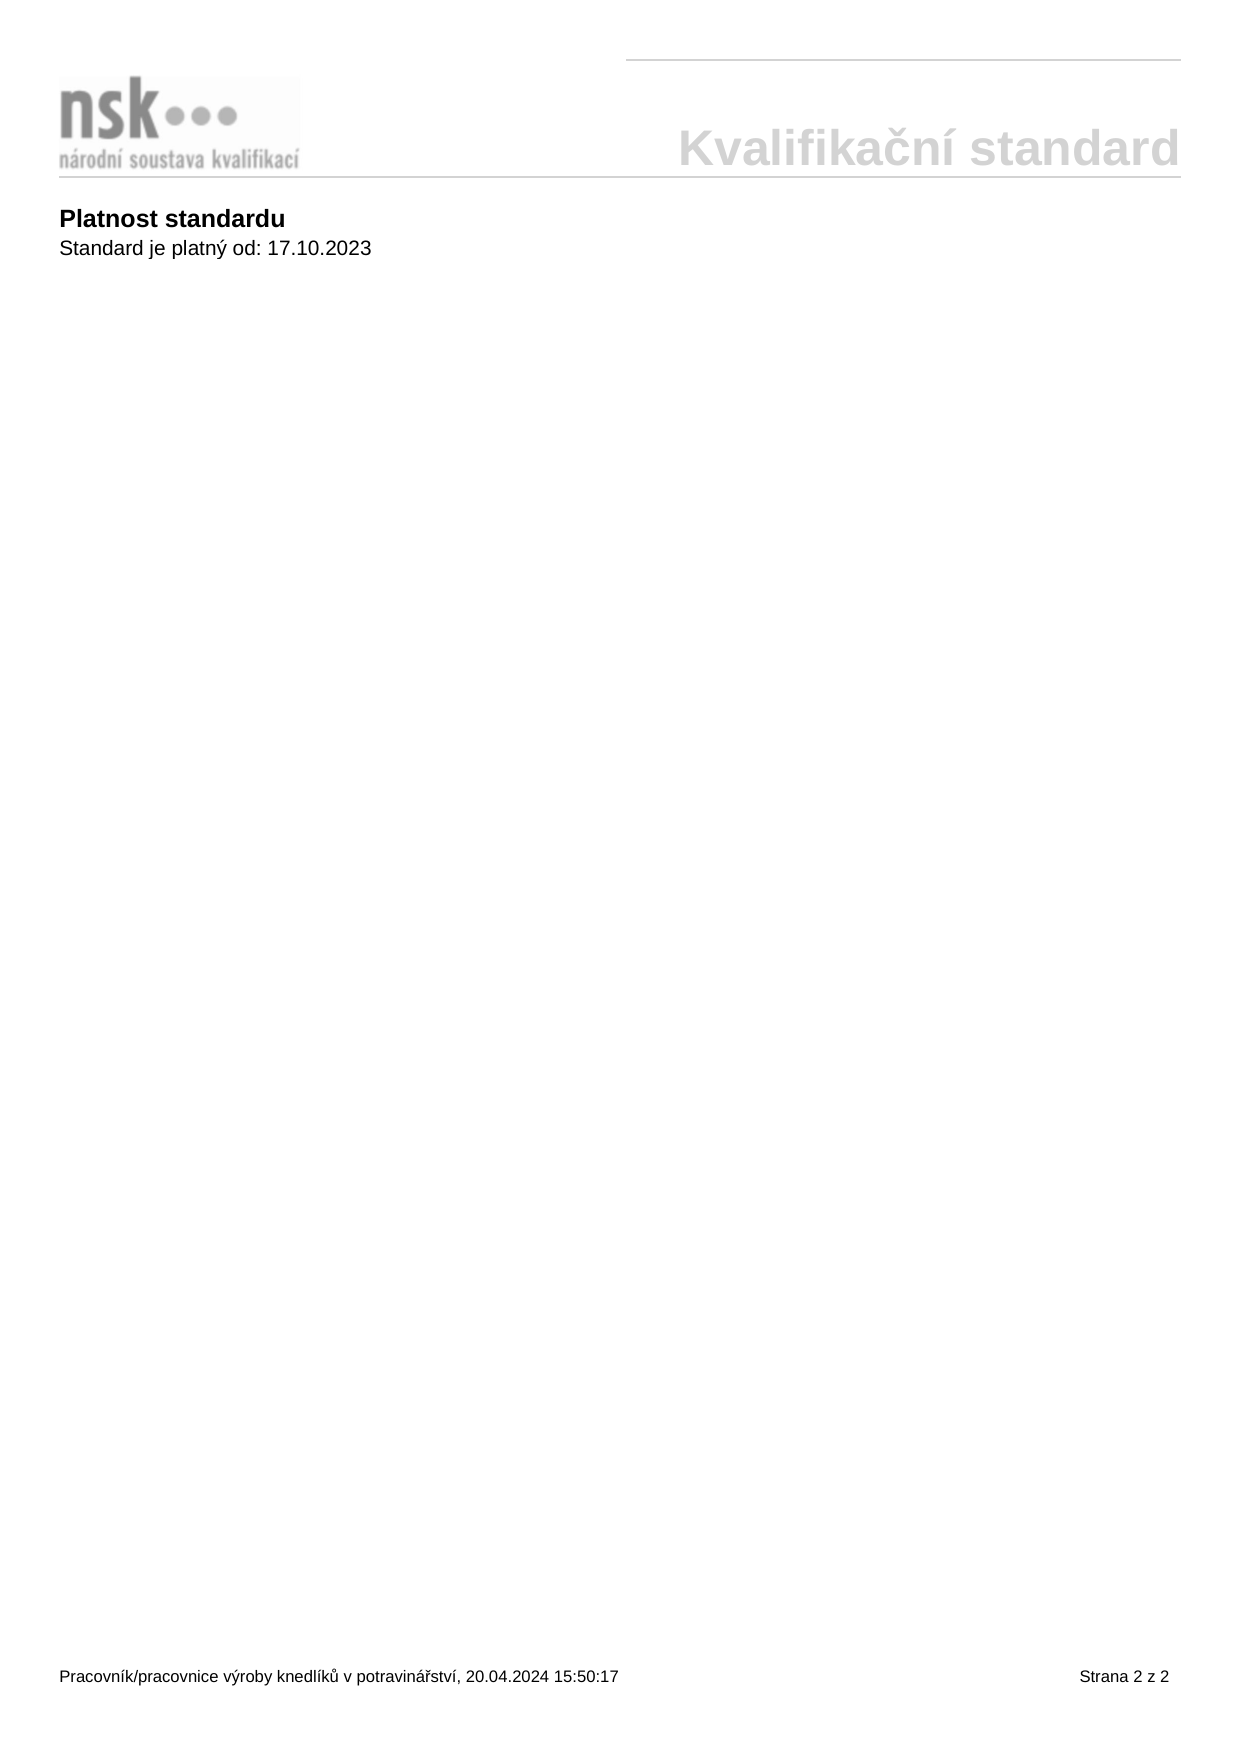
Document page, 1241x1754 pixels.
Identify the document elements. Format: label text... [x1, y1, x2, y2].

table_cell [59, 171, 483, 176]
table_cell [862, 859, 1093, 1159]
table_cell [620, 259, 626, 559]
table_cell [59, 1159, 483, 1409]
table_cell [862, 559, 1093, 859]
table_cell Standard je platný od: 17.10.2023 [59, 236, 1181, 259]
table_cell [626, 559, 862, 859]
table_cell [1093, 1159, 1169, 1409]
table_cell [59, 259, 483, 559]
table_cell [862, 1159, 1093, 1409]
table_cell Strana 2 z 2 [862, 1658, 1169, 1694]
table_cell [620, 1159, 626, 1409]
table_cell [1093, 194, 1169, 200]
table_cell [1169, 1159, 1181, 1409]
picture [58, 59, 621, 171]
table_cell [1169, 559, 1181, 859]
table_cell [626, 259, 862, 559]
table_cell [59, 859, 483, 1159]
table_cell Kvalifikační standard [626, 61, 1181, 176]
table_cell [621, 59, 626, 170]
table_cell [1093, 259, 1169, 559]
table_cell [862, 259, 1093, 559]
table_cell [484, 1409, 620, 1658]
table_cell [626, 1409, 862, 1658]
table_cell [626, 194, 862, 200]
table_cell Platnost standardu [59, 200, 1181, 236]
table_cell [1093, 559, 1169, 859]
table_cell [1169, 1658, 1181, 1694]
table_cell [484, 559, 620, 859]
table_cell [1169, 859, 1181, 1159]
table_cell [59, 559, 483, 859]
table_cell [620, 559, 626, 859]
table_cell [1169, 1409, 1181, 1658]
table_cell Pracovník/pracovnice výroby knedlíků v potravinářství, 20.04.2024 15:50:17 [59, 1658, 862, 1694]
table_cell [862, 194, 1093, 200]
table_cell [484, 859, 620, 1159]
table_cell [1169, 194, 1181, 200]
table_cell [484, 194, 620, 200]
table_cell [862, 1409, 1093, 1658]
table_cell [620, 859, 626, 1159]
table_cell [59, 1409, 483, 1658]
table_cell [626, 1159, 862, 1409]
table_cell [59, 178, 1181, 194]
table_cell [1169, 259, 1181, 559]
table_cell [1093, 859, 1169, 1159]
table_cell [620, 1409, 626, 1658]
table_cell [484, 259, 620, 559]
table_cell [1093, 1409, 1169, 1658]
table_cell [626, 859, 862, 1159]
table_cell [484, 1159, 620, 1409]
table_cell [59, 194, 483, 200]
table_cell [484, 171, 620, 176]
